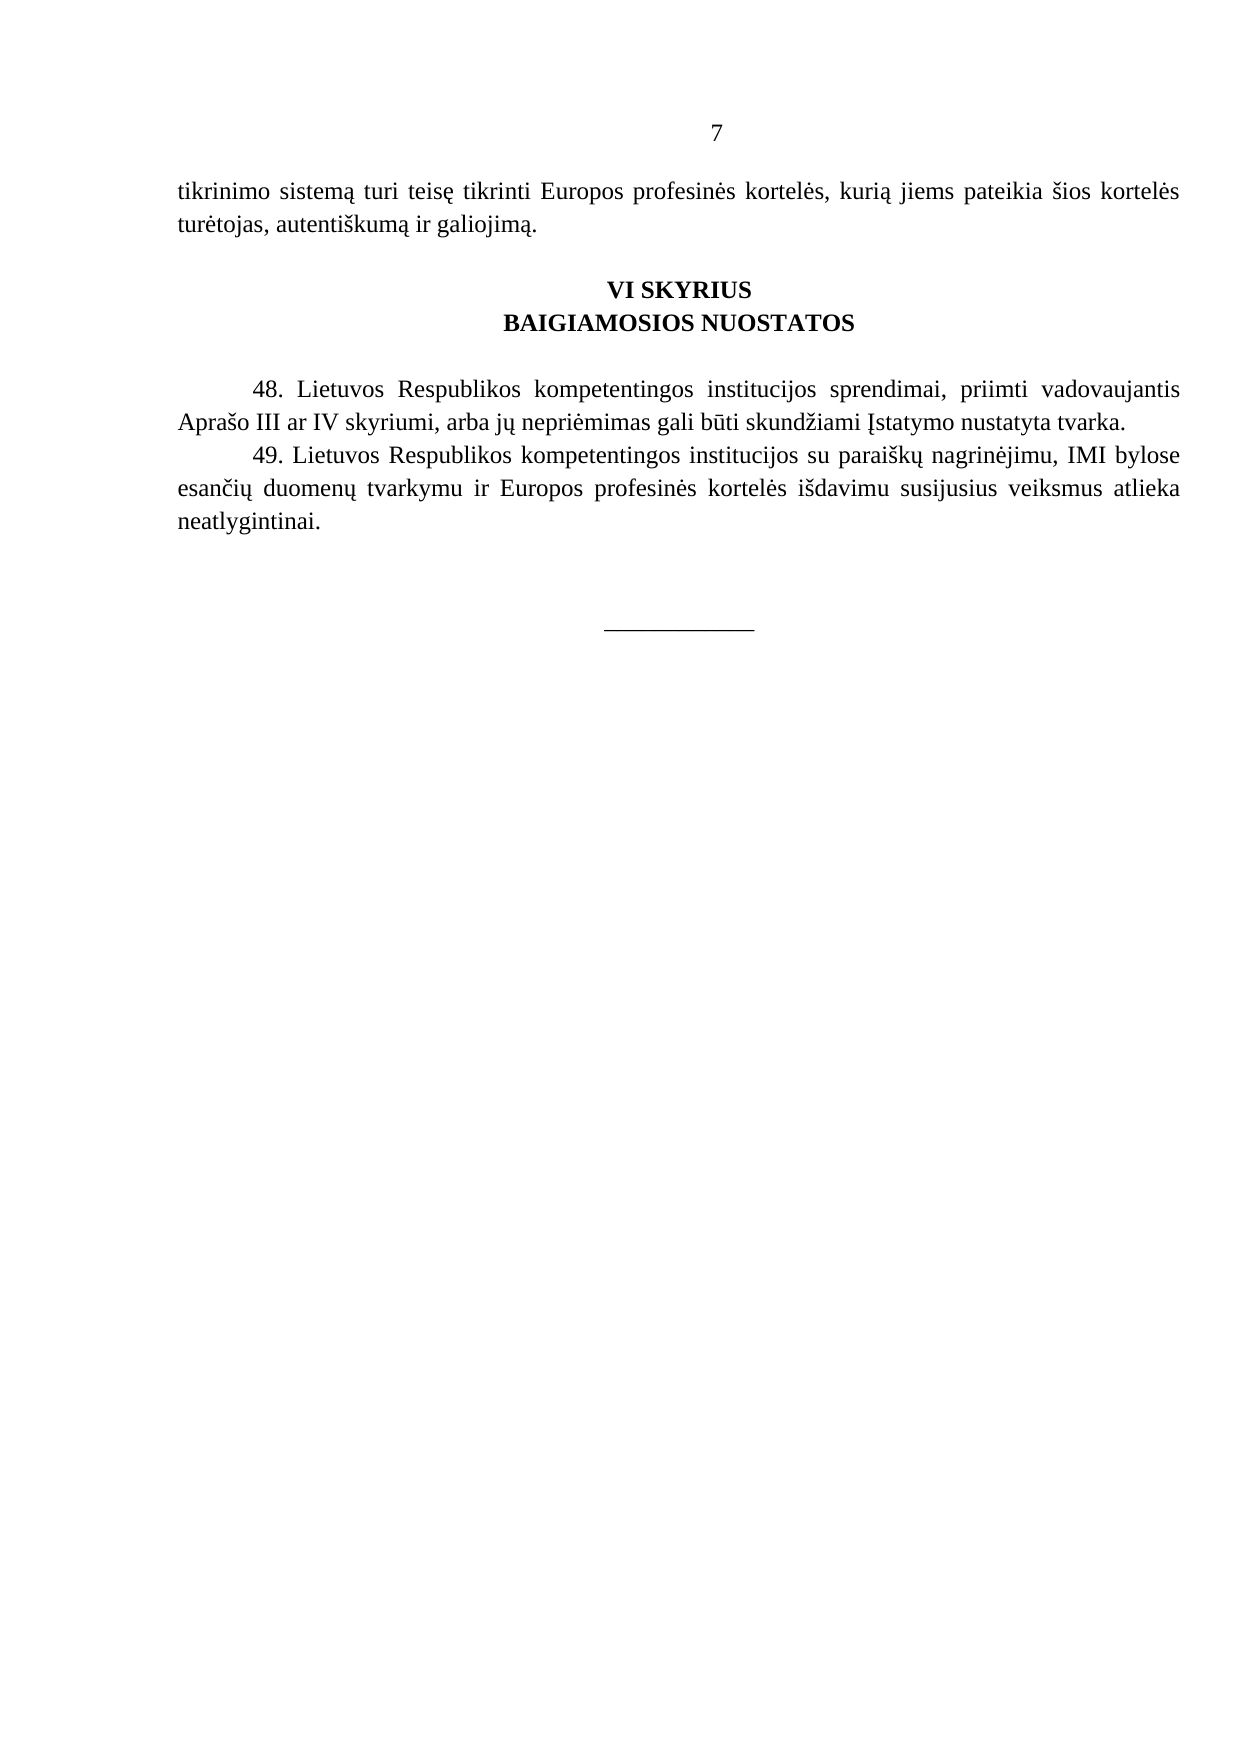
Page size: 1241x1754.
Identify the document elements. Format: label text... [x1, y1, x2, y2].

text VI SKYRIUS [177, 275, 1181, 303]
text BAIGIAMOSIOS NUOSTATOS [177, 308, 1181, 337]
text 49. Lietuvos Respublikos kompetentingos institucijos su paraiškų nagrinėjimu, IMI bylose esančių duomenų tvarkymu ir Europos profesinės kortelės išdavimu susijusius veiksmus atlieka neatlygintinai. [177, 440, 1181, 535]
text tikrinimo sistemą turi teisę tikrinti Europos profesinės kortelės, kurią jiems pateikia šios kortelės turėtojas, autentiškumą ir galiojimą. [177, 176, 1181, 237]
text ____________ [177, 605, 1181, 634]
text 48. Lietuvos Respublikos kompetentingos institucijos sprendimai, priimti vadovaujantis Aprašo III ar IV skyriumi, arba jų nepriėmimas gali būti skundžiami Įstatymo nustatyta tvarka. [177, 374, 1181, 436]
